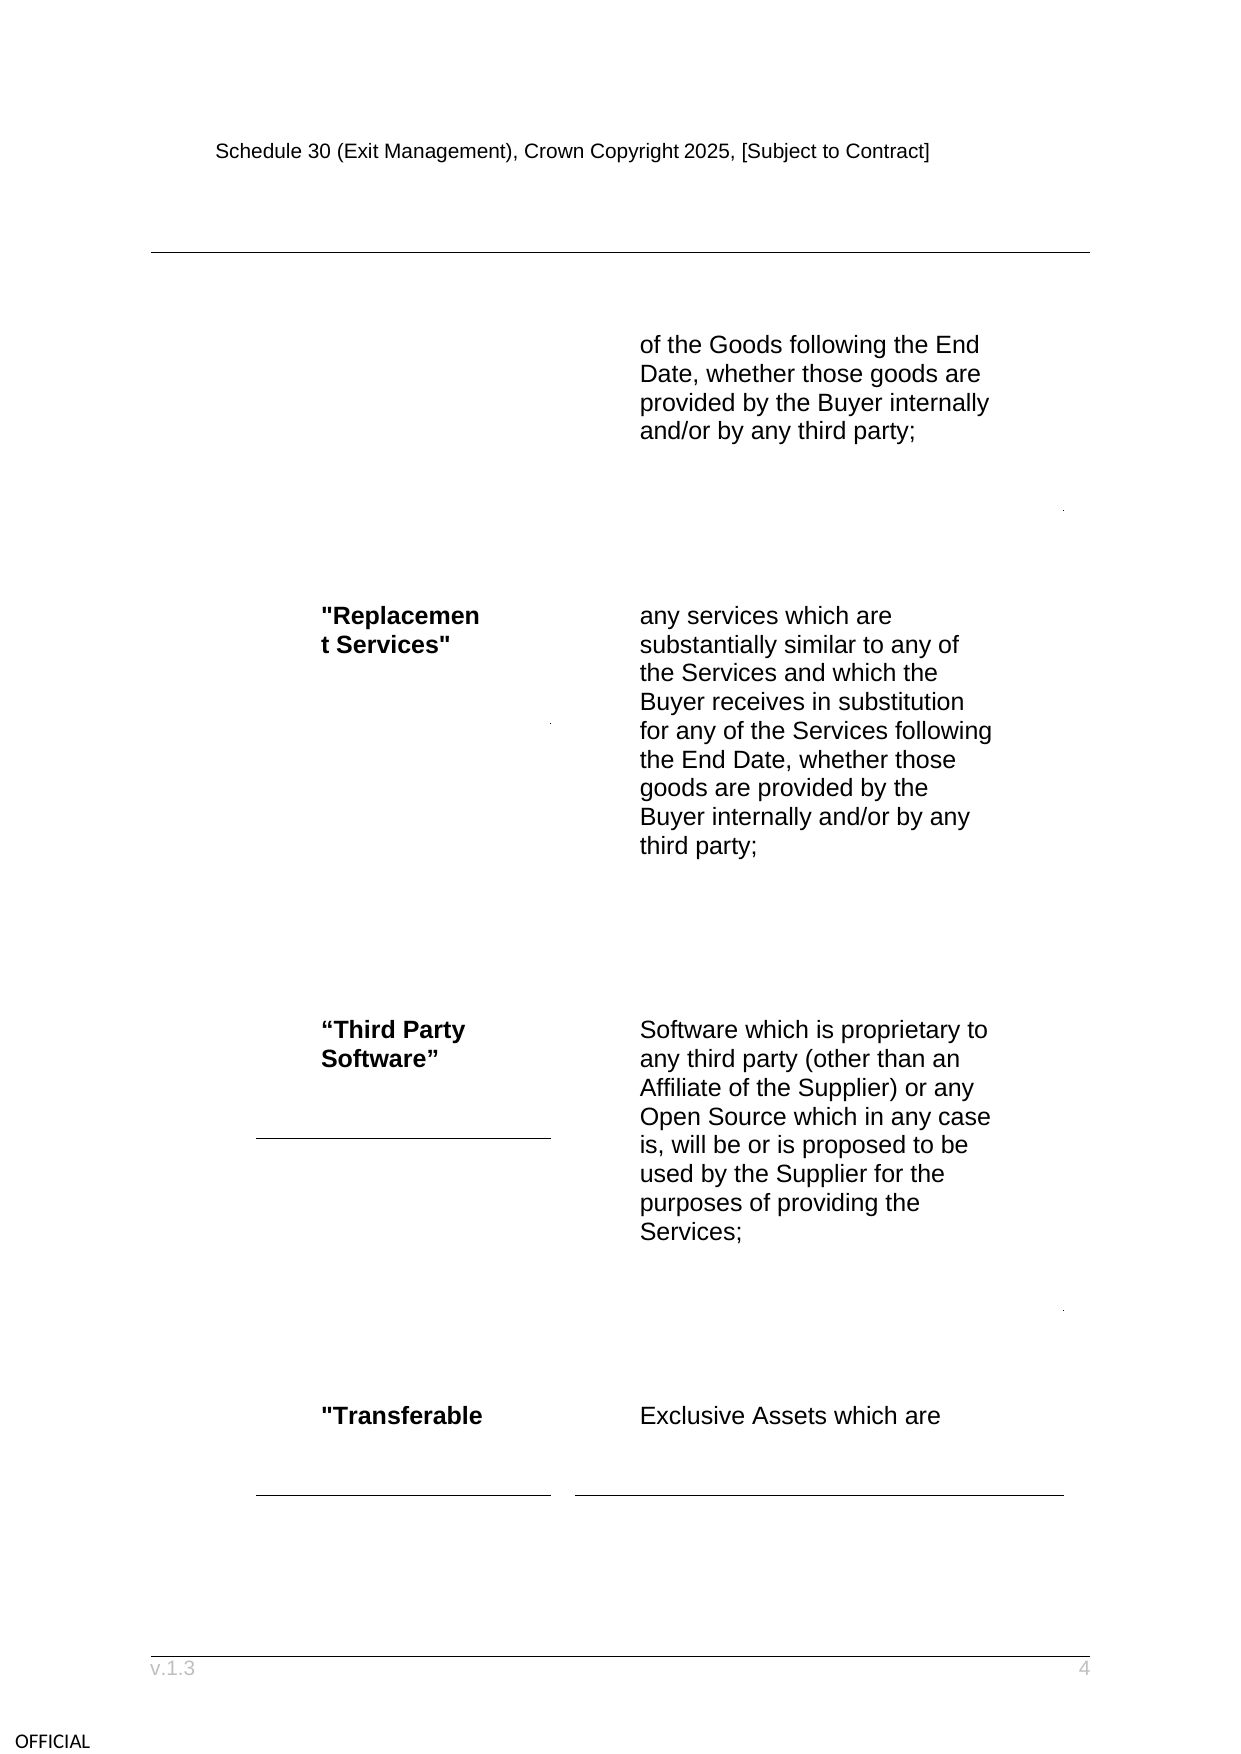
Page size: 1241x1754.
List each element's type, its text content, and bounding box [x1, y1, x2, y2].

table_cell any services which are substantially similar to any of the Services and which the Buyer receives in substitution for any of the Services following the End Date, whether those goods are provided by the Buyer internally and/or by any third party; [563, 523, 1076, 938]
table_cell "Replacement Services" [244, 523, 562, 938]
table_cell “Third Party Software” [244, 938, 562, 1323]
table_cell Exclusive Assets which are [563, 1324, 1076, 1495]
table_cell of the Goods following the End Date, whether those goods are provided by the Buyer internally and/or by any third party; [563, 253, 1076, 523]
table_cell [244, 253, 562, 523]
table_cell "Transferable [244, 1324, 562, 1495]
table_cell Software which is proprietary to any third party (other than an Affiliate of the Supplier) or any Open Source which in any case is, will be or is proposed to be used by the Supplier for the purposes of providing the Services; [563, 938, 1076, 1323]
